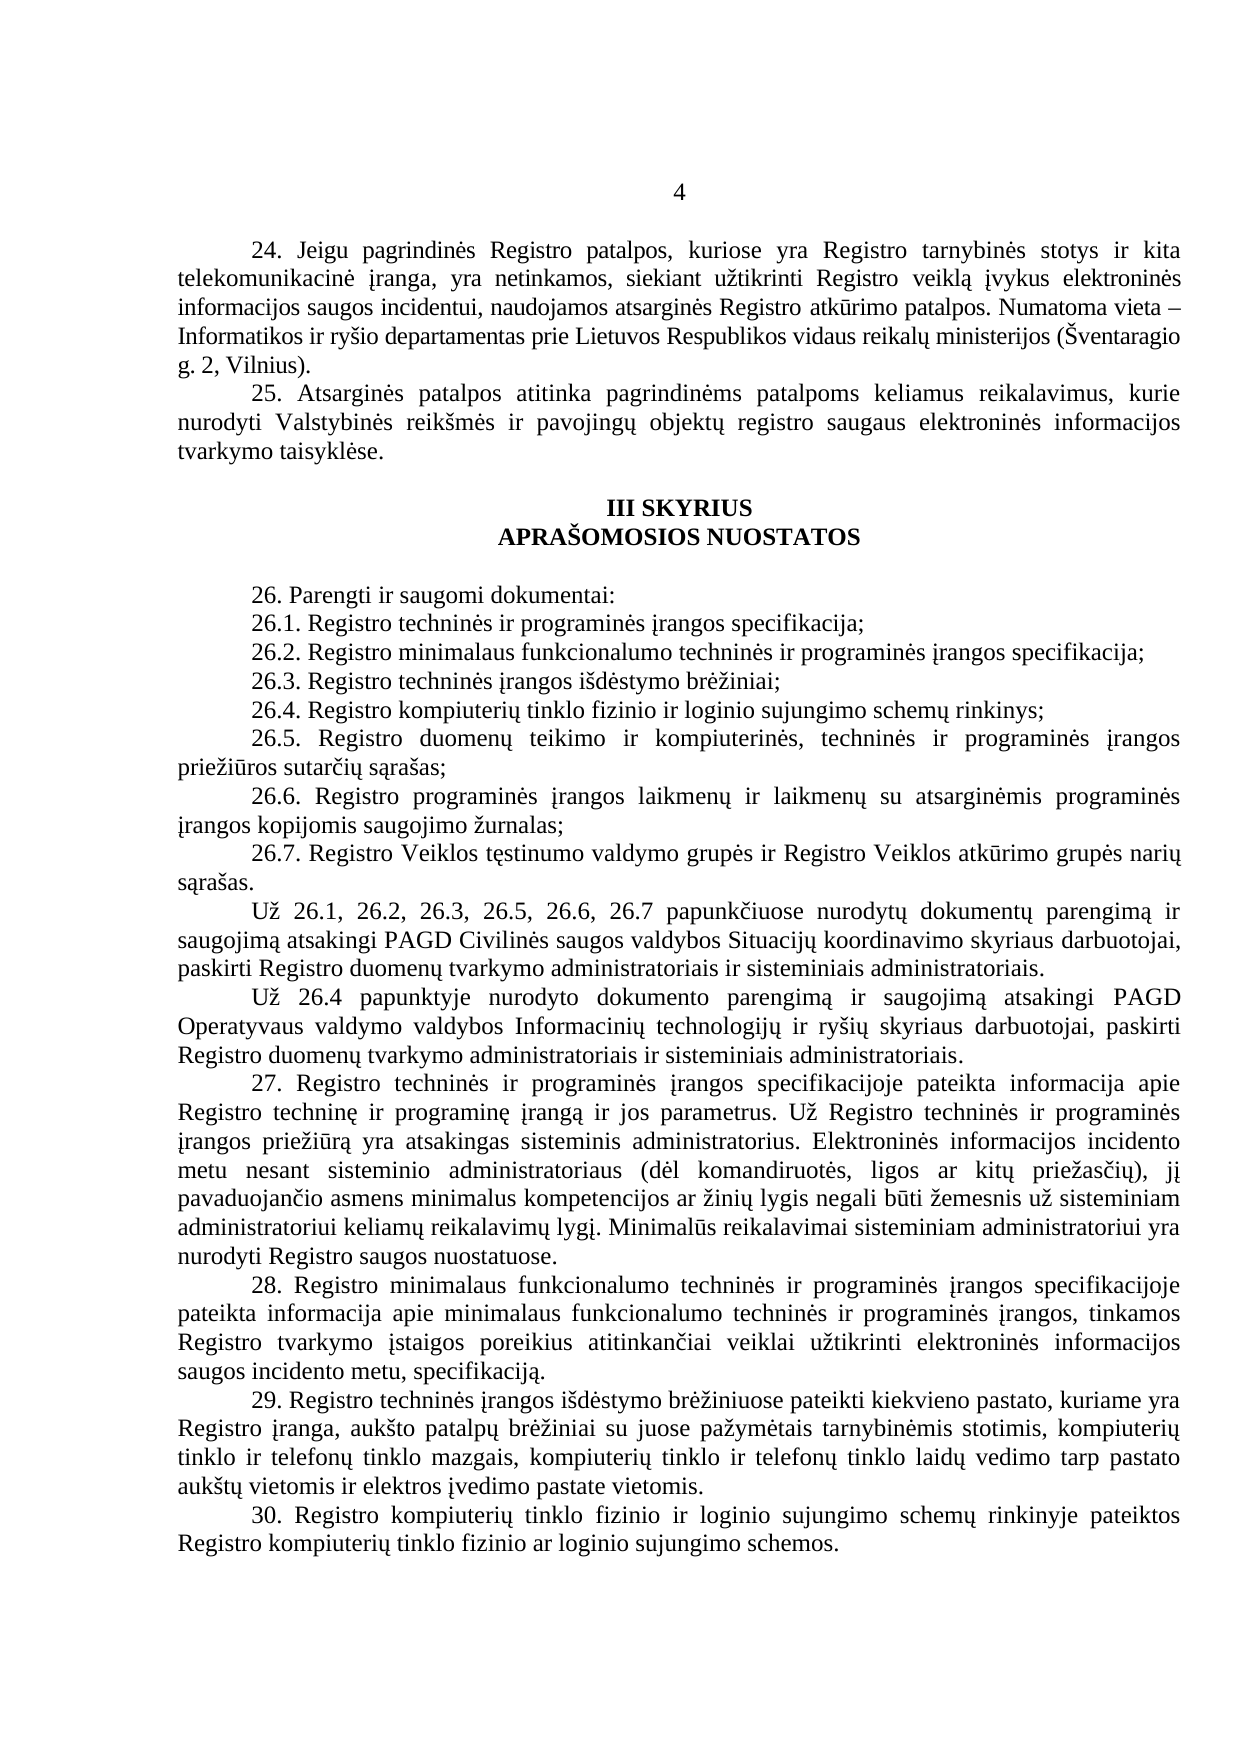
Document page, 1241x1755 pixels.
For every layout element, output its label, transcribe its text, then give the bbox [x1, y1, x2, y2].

text 28. Registro minimalaus funkcionalumo techninės ir programinės įrangos specifikacijoje pateikta informacija apie minimalaus funkcionalumo techninės ir programinės įrangos, tinkamos Registro tvarkymo įstaigos poreikius atitinkančiai veiklai užtikrinti elektroninės informacijos saugos incidento metu, specifikaciją. [177, 1270, 1181, 1385]
text 26.6. Registro programinės įrangos laikmenų ir laikmenų su atsarginėmis programinės įrangos kopijomis saugojimo žurnalas; [177, 781, 1181, 838]
text 25. Atsarginės patalpos atitinka pagrindinėms patalpoms keliamus reikalavimus, kurie nurodyti Valstybinės reikšmės ir pavojingų objektų registro saugaus elektroninės informacijos tvarkymo taisyklėse. [177, 378, 1181, 465]
text Už 26.1, 26.2, 26.3, 26.5, 26.6, 26.7 papunkčiuose nurodytų dokumentų parengimą ir saugojimą atsakingi PAGD Civilinės saugos valdybos Situacijų koordinavimo skyriaus darbuotojai, paskirti Registro duomenų tvarkymo administratoriais ir sisteminiais administratoriais. [177, 896, 1181, 982]
text 26.1. Registro techninės ir programinės įrangos specifikacija; [177, 608, 1181, 637]
text III SKYRIUS [177, 493, 1181, 522]
text 30. Registro kompiuterių tinklo fizinio ir loginio sujungimo schemų rinkinyje pateiktos Registro kompiuterių tinklo fizinio ar loginio sujungimo schemos. [177, 1500, 1181, 1557]
text Už 26.4 papunktyje nurodyto dokumento parengimą ir saugojimą atsakingi PAGD Operatyvaus valdymo valdybos Informacinių technologijų ir ryšių skyriaus darbuotojai, paskirti Registro duomenų tvarkymo administratoriais ir sisteminiais administratoriais. [177, 982, 1181, 1068]
text 26.7. Registro Veiklos tęstinumo valdymo grupės ir Registro Veiklos atkūrimo grupės narių sąrašas. [177, 838, 1181, 896]
text 29. Registro techninės įrangos išdėstymo brėžiniuose pateikti kiekvieno pastato, kuriame yra Registro įranga, aukšto patalpų brėžiniai su juose pažymėtais tarnybinėmis stotimis, kompiuterių tinklo ir telefonų tinklo mazgais, kompiuterių tinklo ir telefonų tinklo laidų vedimo tarp pastato aukštų vietomis ir elektros įvedimo pastate vietomis. [177, 1385, 1181, 1500]
text 26.4. Registro kompiuterių tinklo fizinio ir loginio sujungimo schemų rinkinys; [177, 695, 1181, 723]
text APRAŠOMOSIOS NUOSTATOS [177, 522, 1181, 551]
text 26.3. Registro techninės įrangos išdėstymo brėžiniai; [177, 666, 1181, 695]
text 26.5. Registro duomenų teikimo ir kompiuterinės, techninės ir programinės įrangos priežiūros sutarčių sąrašas; [177, 723, 1181, 781]
text 26.2. Registro minimalaus funkcionalumo techninės ir programinės įrangos specifikacija; [177, 637, 1181, 666]
text 26. Parengti ir saugomi dokumentai: [177, 580, 1181, 608]
text 27. Registro techninės ir programinės įrangos specifikacijoje pateikta informacija apie Registro techninę ir programinę įrangą ir jos parametrus. Už Registro techninės ir programinės įrangos priežiūrą yra atsakingas sisteminis administratorius. Elektroninės informacijos incidento metu nesant sisteminio administratoriaus (dėl komandiruotės, ligos ar kitų priežasčių), jį pavaduojančio asmens minimalus kompetencijos ar žinių lygis negali būti žemesnis už sisteminiam administratoriui keliamų reikalavimų lygį. Minimalūs reikalavimai sisteminiam administratoriui yra nurodyti Registro saugos nuostatuose. [177, 1068, 1181, 1270]
text 24. Jeigu pagrindinės Registro patalpos, kuriose yra Registro tarnybinės stotys ir kita telekomunikacinė įranga, yra netinkamos, siekiant užtikrinti Registro veiklą įvykus elektroninės informacijos saugos incidentui, naudojamos atsarginės Registro atkūrimo patalpos. Numatoma vieta – Informatikos ir ryšio departamentas prie Lietuvos Respublikos vidaus reikalų ministerijos (Šventaragio g. 2, Vilnius). [177, 235, 1181, 378]
